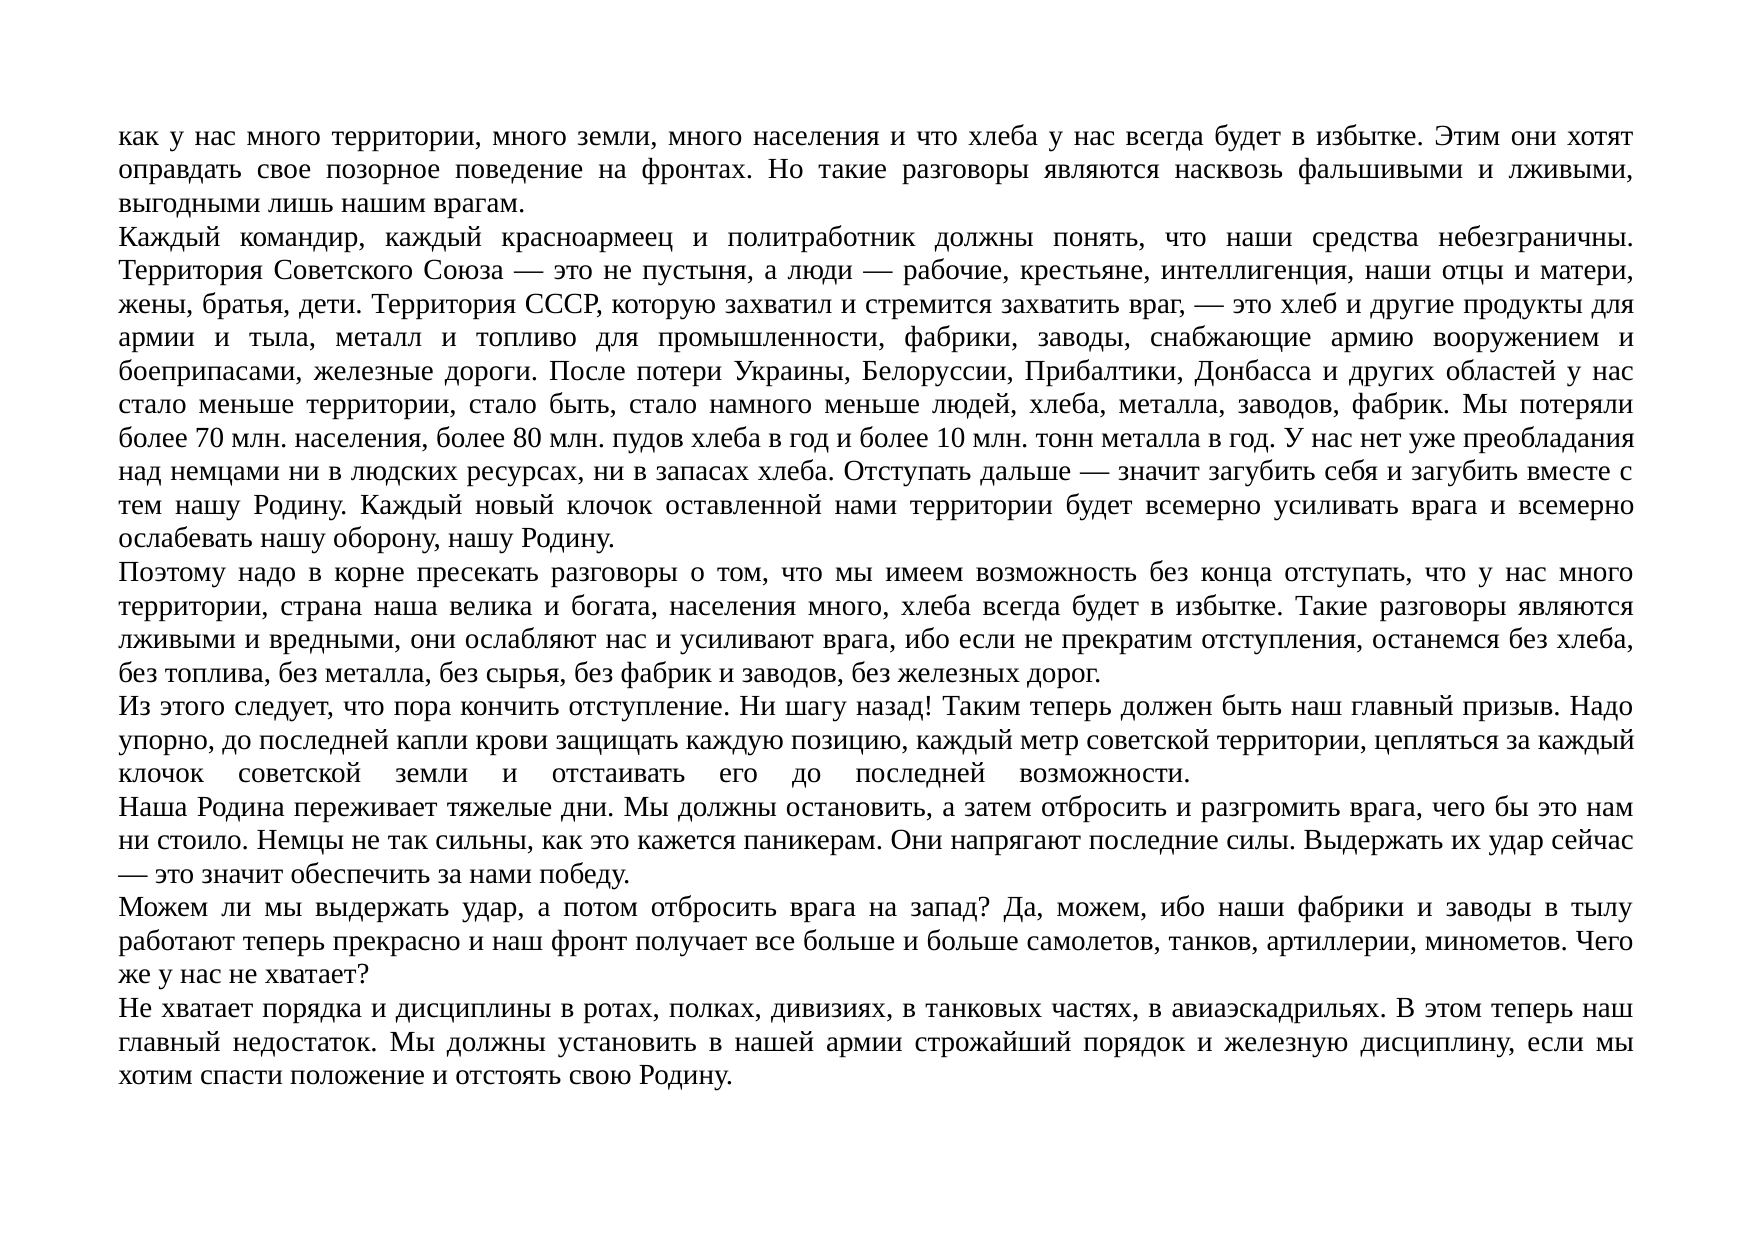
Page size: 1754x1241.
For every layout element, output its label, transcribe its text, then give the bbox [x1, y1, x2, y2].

text Не хватает порядка и дисциплины в ротах, полках, дивизиях, в танковых частях, в авиаэскадрильях. В этом теперь наш главный недостаток. Мы должны установить в нашей армии строжайший порядок и железную дисциплину, если мы хотим спасти положение и отстоять свою Родину. [118, 990, 1636, 1091]
text Каждый командир, каждый красноармеец и политработник должны понять, что наши средства небезграничны. Территория Советского Союза — это не пустыня, а люди — рабочие, крестьяне, интеллигенция, наши отцы и матери, жены, братья, дети. Территория СССР, которую захватил и стремится захватить враг, — это хлеб и другие продукты для армии и тыла, металл и топливо для промышленности, фабрики, заводы, снабжающие армию вооружением и боеприпасами, железные дороги. После потери Украины, Белоруссии, Прибалтики, Донбасса и других областей у нас стало меньше территории, стало быть, стало намного меньше людей, хлеба, металла, заводов, фабрик. Мы потеряли более 70 млн. населения, более 80 млн. пудов хлеба в год и более 10 млн. тонн металла в год. У нас нет уже преобладания над немцами ни в людских ресурсах, ни в запасах хлеба. Отступать дальше — значит загубить себя и загубить вместе с тем нашу Родину. Каждый новый клочок оставленной нами территории будет всемерно усиливать врага и всемерно ослабевать нашу оборону, нашу Родину. [118, 219, 1636, 554]
text как у нас много территории, много земли, много населения и что хлеба у нас всегда будет в избытке. Этим они хотят оправдать свое позорное поведение на фронтах. Но такие разговоры являются насквозь фальшивыми и лживыми, выгодными лишь нашим врагам. [118, 118, 1636, 219]
text Поэтому надо в корне пресекать разговоры о том, что мы имеем возможность без конца отступать, что у нас много территории, страна наша велика и богата, населения много, хлеба всегда будет в избытке. Такие разговоры являются лживыми и вредными, они ослабляют нас и усиливают врага, ибо если не прекратим отступления, останемся без хлеба, без топлива, без металла, без сырья, без фабрик и заводов, без железных дорог. [118, 554, 1636, 688]
text Из этого следует, что пора кончить отступление. Ни шагу назад! Таким теперь должен быть наш главный призыв. Надо упорно, до последней капли крови защищать каждую позицию, каждый метр советской территории, цепляться за каждый клочок советской земли и отстаивать его до последней возможности. Наша Родина переживает тяжелые дни. Мы должны остановить, а затем отбросить и разгромить врага, чего бы это нам ни стоило. Немцы не так сильны, как это кажется паникерам. Они напрягают последние силы. Выдержать их удар сейчас — это значит обеспечить за нами победу. [118, 688, 1636, 889]
text Можем ли мы выдержать удар, а потом отбросить врага на запад? Да, можем, ибо наши фабрики и заводы в тылу работают теперь прекрасно и наш фронт получает все больше и больше самолетов, танков, артиллерии, минометов. Чего же у нас не хватает? [118, 889, 1636, 990]
